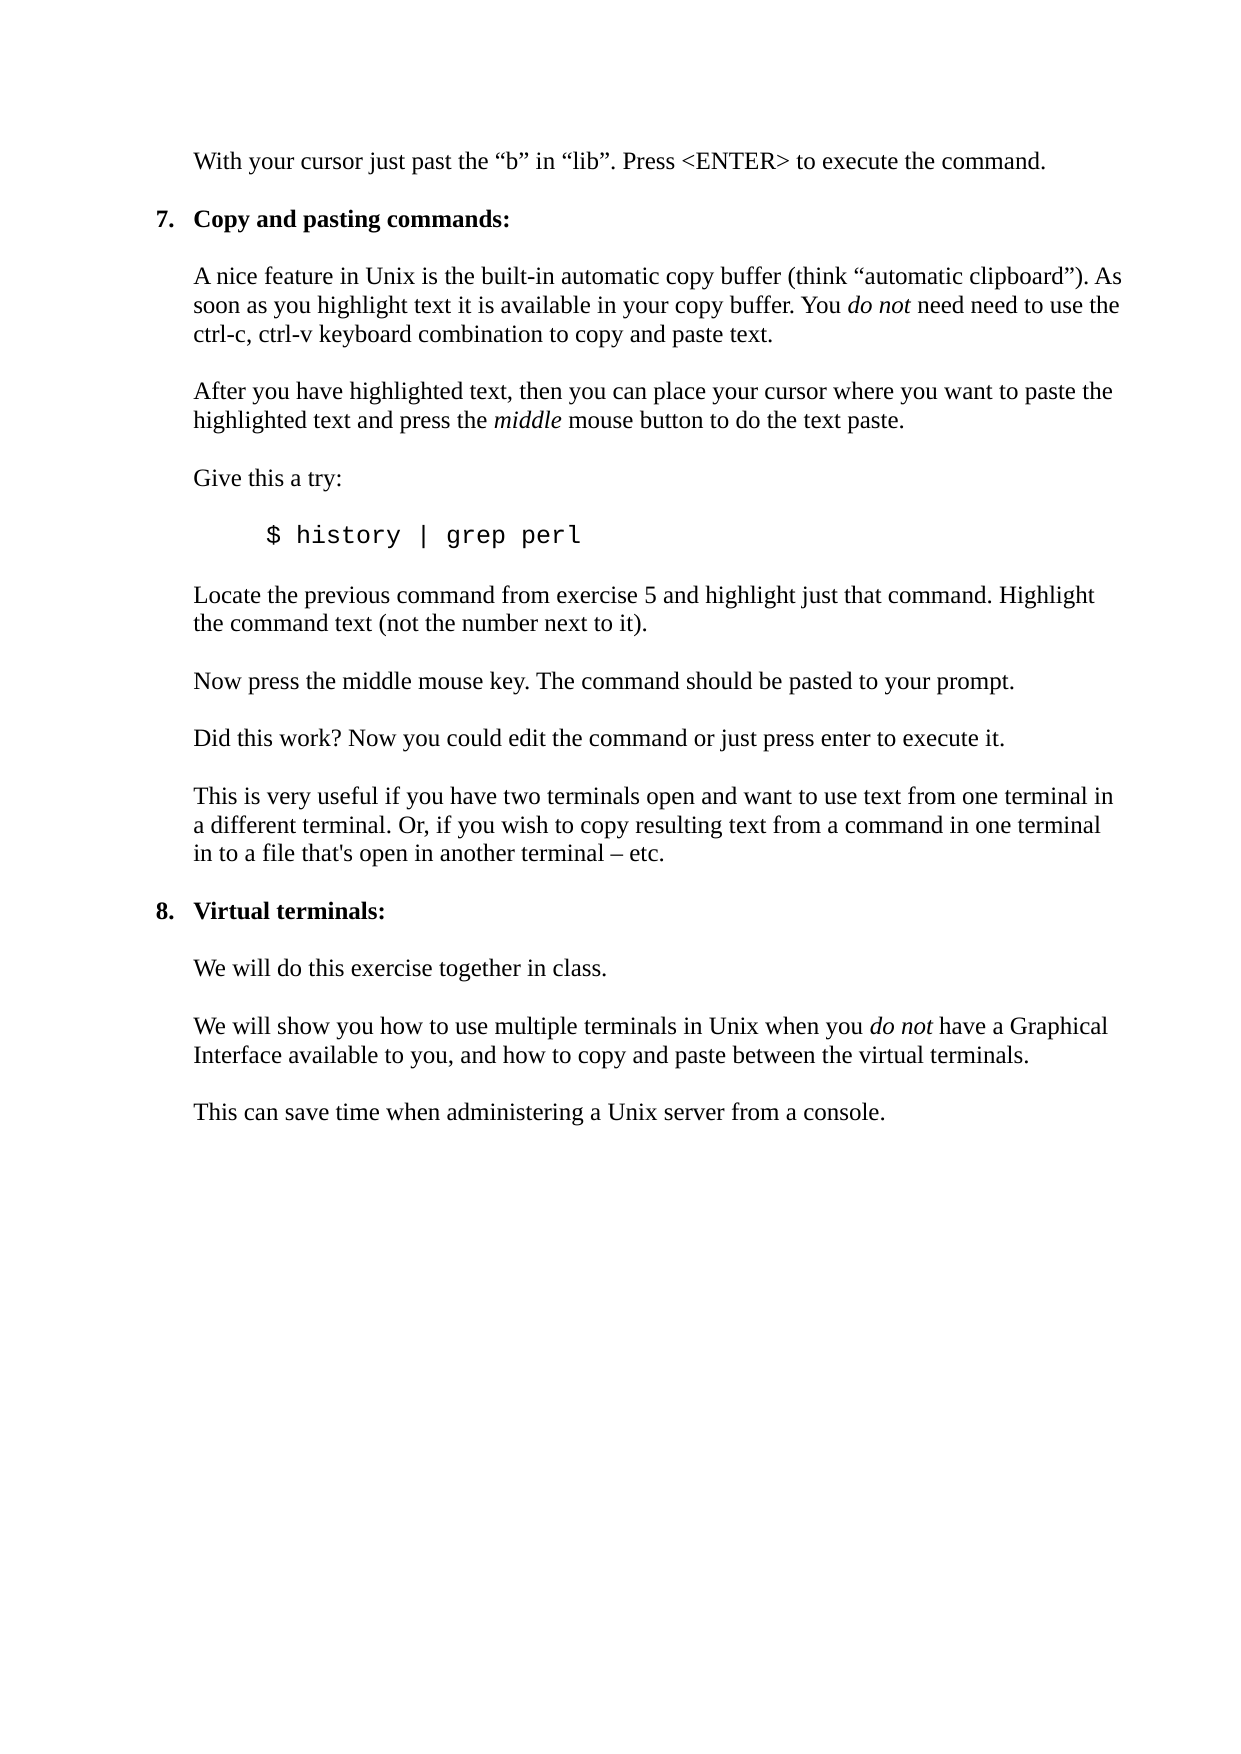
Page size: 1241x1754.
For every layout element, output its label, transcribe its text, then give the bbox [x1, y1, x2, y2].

list Now press the middle mouse key. The command should be pasted to your prompt. Did this work? Now you could edit the command or just press enter to execute it. This is very useful if you have two terminals open and want to use text from one terminal in a different terminal. Or, if you wish to copy resulting text from a command in one terminal in to a file that's open in another terminal – etc. [156, 637, 1122, 896]
list With your cursor just past the “b” in “lib”. Press <ENTER> to execute the command. [156, 118, 1122, 175]
list Virtual terminals: We will do this exercise together in class. We will show you how to use multiple terminals in Unix when you do not have a Graphical Interface available to you, and how to copy and paste between the virtual terminals. This can save time when administering a Unix server from a console. [156, 896, 1122, 1126]
list Copy and pasting commands: A nice feature in Unix is the built-in automatic copy buffer (think “automatic clipboard”). As soon as you highlight text it is available in your copy buffer. You do not need need to use the ctrl-c, ctrl-v keyboard combination to copy and paste text. After you have highlighted text, then you can place your cursor where you want to paste the highlighted text and press the middle mouse button to do the text paste. Give this a try: $ history | grep perl Locate the previous command from exercise 5 and highlight just that command. Highlight the command text (not the number next to it). [156, 204, 1122, 637]
